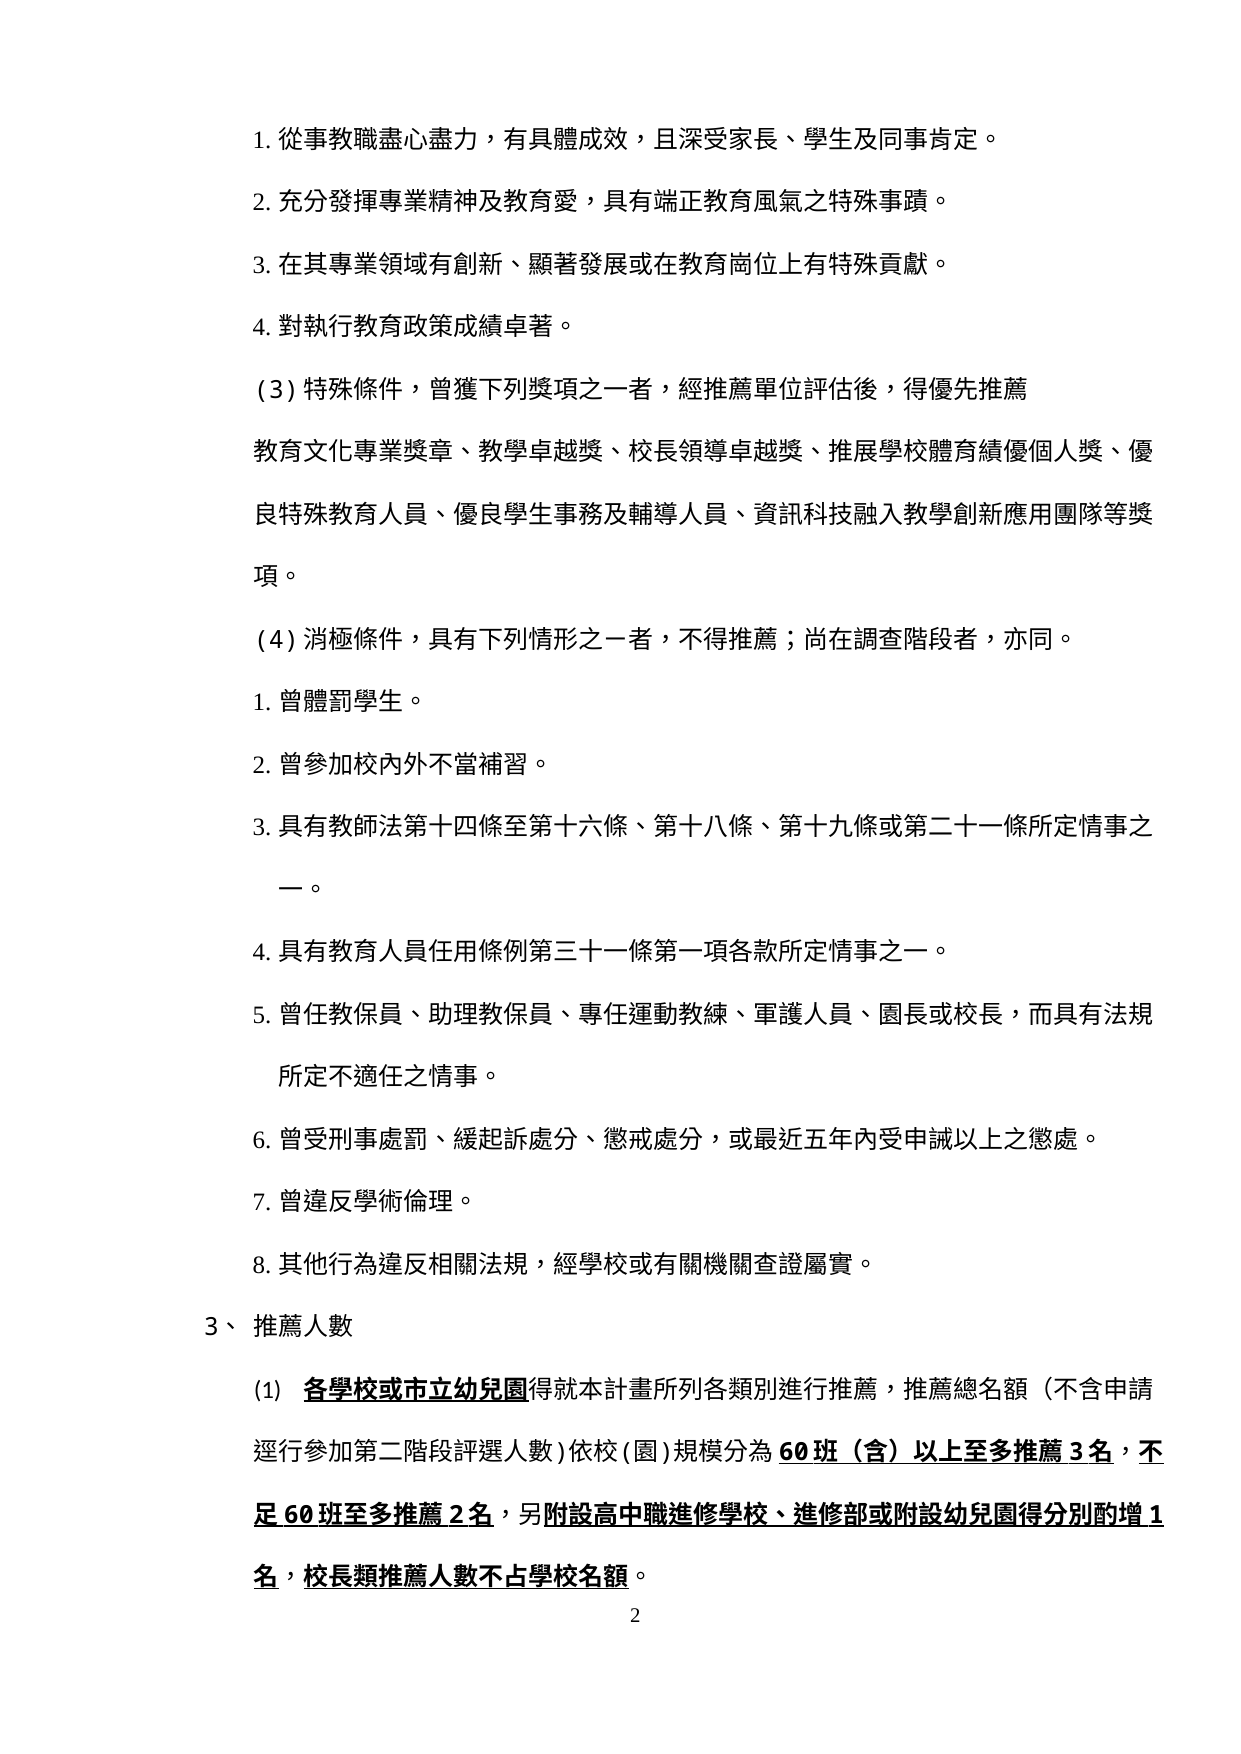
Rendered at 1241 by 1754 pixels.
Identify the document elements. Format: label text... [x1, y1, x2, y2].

list 曾參加校內外不當補習。 [252, 721, 1167, 783]
list 推薦人數 [203, 1283, 1167, 1346]
list 在其專業領域有創新、顯著發展或在教育崗位上有特殊貢獻。 [252, 221, 1167, 283]
list 特殊條件，曾獲下列獎項之一者，經推薦單位評估後，得優先推薦 [253, 346, 1167, 408]
list 具有教師法第十四條至第十六條、第十八條、第十九條或第二十一條所定情事之一。 [252, 783, 1167, 908]
list 消極條件，具有下列情形之ㄧ者，不得推薦；尚在調查階段者，亦同。 [253, 596, 1167, 658]
list 其他行為違反相關法規，經學校或有關機關查證屬實。 [252, 1221, 1167, 1283]
list 具有教育人員任用條例第三十一條第一項各款所定情事之一。 [252, 908, 1167, 971]
list 對執行教育政策成績卓著。 [252, 283, 1167, 346]
text 教育文化專業獎章、教學卓越獎、校長領導卓越獎、推展學校體育績優個人獎、優良特殊教育人員、優良學生事務及輔導人員、資訊科技融入教學創新應用團隊等獎項。 [253, 408, 1167, 596]
list 曾體罰學生。 [252, 658, 1167, 721]
list 從事教職盡心盡力，有具體成效，且深受家長、學生及同事肯定。 [252, 96, 1167, 158]
list 充分發揮專業精神及教育愛，具有端正教育風氣之特殊事蹟。 [252, 158, 1167, 221]
list 曾違反學術倫理。 [252, 1158, 1167, 1221]
list 曾受刑事處罰、緩起訴處分、懲戒處分，或最近五年內受申誡以上之懲處。 [252, 1096, 1167, 1158]
list 各學校或市立幼兒園得就本計畫所列各類別進行推薦，推薦總名額（不含申請逕行參加第二階段評選人數)依校(園)規模分為60班（含）以上至多推薦3名，不足60班至多推薦2名，另附設高中職進修學校、進修部或附設幼兒園得分別酌增1名，校長類推薦人數不占學校名額。 [253, 1346, 1167, 1596]
list 曾任教保員、助理教保員、專任運動教練、軍護人員、園長或校長，而具有法規所定不適任之情事。 [252, 971, 1167, 1096]
